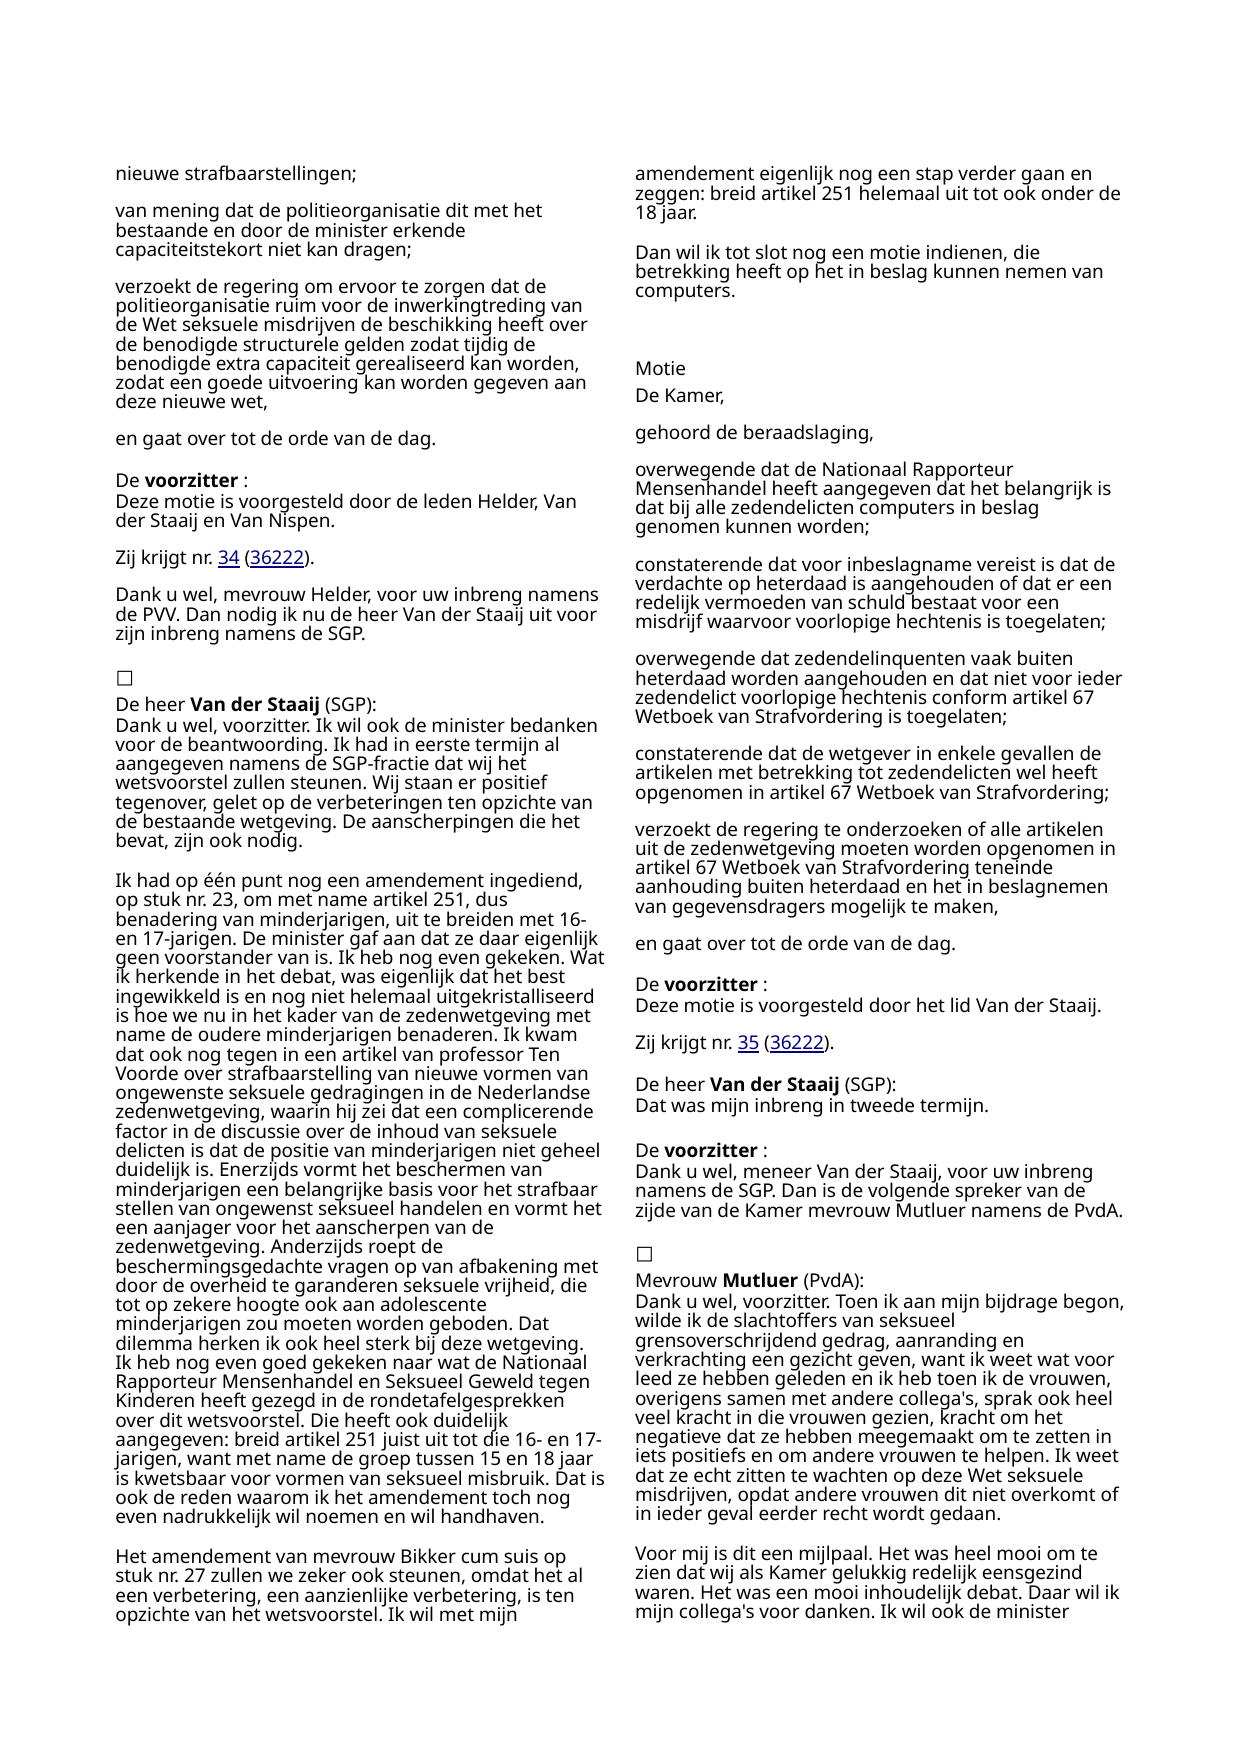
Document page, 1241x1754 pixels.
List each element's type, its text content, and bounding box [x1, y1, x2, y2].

text van mening dat de politieorganisatie dit met het bestaande en door de minister erkende capaciteitstekort niet kan dragen; [115, 202, 605, 260]
text Zij krijgt nr. 35 (36222). [635, 1034, 1125, 1054]
text De voorzitter : [635, 972, 1125, 997]
text constaterende dat voor inbeslagname vereist is dat de verdachte op heterdaad is aangehouden of dat er een redelijk vermoeden van schuld bestaat voor een misdrijf waarvoor voorlopige hechtenis is toegelaten; [635, 556, 1125, 633]
text ⬜ [115, 665, 605, 691]
text en gaat over tot de orde van de dag. [635, 935, 1125, 954]
text De Kamer, [635, 387, 1125, 406]
text Dan wil ik tot slot nog een motie indienen, die betrekking heeft op het in beslag kunnen nemen van computers. [635, 244, 1125, 302]
text De voorzitter : [115, 467, 605, 493]
text Dank u wel, voorzitter. Toen ik aan mijn bijdrage begon, wilde ik de slachtoffers van seksueel grensoverschrijdend gedrag, aanranding en verkrachting een gezicht geven, want ik weet wat voor leed ze hebben geleden en ik heb toen ik de vrouwen, overigens samen met andere collega's, sprak ook heel veel kracht in die vrouwen gezien, kracht om het negatieve dat ze hebben meegemaakt om te zetten in iets positiefs en om andere vrouwen te helpen. Ik weet dat ze echt zitten te wachten op deze Wet seksuele misdrijven, opdat andere vrouwen dit niet overkomt of in ieder geval eerder recht wordt gedaan. [635, 1293, 1125, 1524]
text De heer Van der Staaij (SGP): [115, 691, 605, 717]
text Dank u wel, mevrouw Helder, voor uw inbreng namens de PVV. Dan nodig ik nu de heer Van der Staaij uit voor zijn inbreng namens de SGP. [115, 586, 605, 644]
text De heer Van der Staaij (SGP): [635, 1071, 1125, 1097]
text Zij krijgt nr. 34 (36222). [115, 549, 605, 569]
text Dat was mijn inbreng in tweede termijn. [635, 1097, 1125, 1116]
text verzoekt de regering te onderzoeken of alle artikelen uit de zedenwetgeving moeten worden opgenomen in artikel 67 Wetboek van Strafvordering teneinde aanhouding buiten heterdaad en het in beslagnemen van gegevensdragers mogelijk te maken, [635, 821, 1125, 917]
text en gaat over tot de orde van de dag. [115, 430, 605, 450]
text Dank u wel, meneer Van der Staaij, voor uw inbreng namens de SGP. Dan is de volgende spreker van de zijde van de Kamer mevrouw Mutluer namens de PvdA. [635, 1163, 1125, 1221]
text Motie [635, 355, 1125, 381]
text overwegende dat zedendelinquenten vaak buiten heterdaad worden aangehouden en dat niet voor ieder zedendelict voorlopige hechtenis conform artikel 67 Wetboek van Strafvordering is toegelaten; [635, 650, 1125, 727]
text Dank u wel, voorzitter. Ik wil ook de minister bedanken voor de beantwoording. Ik had in eerste termijn al aangegeven namens de SGP-fractie dat wij het wetsvoorstel zullen steunen. Wij staan er positief tegenover, gelet op de verbeteringen ten opzichte van de bestaande wetgeving. De aanscherpingen die het bevat, zijn ook nodig. [115, 717, 605, 851]
text Voor mij is dit een mijlpaal. Het was heel mooi om te zien dat wij als Kamer gelukkig redelijk eensgezind waren. Het was een mooi inhoudelijk debat. Daar wil ik mijn collega's voor danken. Ik wil ook de minister [635, 1545, 1125, 1622]
text amendement eigenlijk nog een stap verder gaan en zeggen: breid artikel 251 helemaal uit tot ook onder de 18 jaar. [635, 165, 1125, 223]
text Ik had op één punt nog een amendement ingediend, op stuk nr. 23, om met name artikel 251, dus benadering van minderjarigen, uit te breiden met 16- en 17-jarigen. De minister gaf aan dat ze daar eigenlijk geen voorstander van is. Ik heb nog even gekeken. Wat ik herkende in het debat, was eigenlijk dat het best ingewikkeld is en nog niet helemaal uitgekristalliseerd is hoe we nu in het kader van de zedenwetgeving met name de oudere minderjarigen benaderen. Ik kwam dat ook nog tegen in een artikel van professor Ten Voorde over strafbaarstelling van nieuwe vormen van ongewenste seksuele gedragingen in de Nederlandse zedenwetgeving, waarin hij zei dat een complicerende factor in de discussie over de inhoud van seksuele delicten is dat de positie van minderjarigen niet geheel duidelijk is. Enerzijds vormt het beschermen van minderjarigen een belangrijke basis voor het strafbaar stellen van ongewenst seksueel handelen en vormt het een aanjager voor het aanscherpen van de zedenwetgeving. Anderzijds roept de beschermingsgedachte vragen op van afbakening met door de overheid te garanderen seksuele vrijheid, die tot op zekere hoogte ook aan adolescente minderjarigen zou moeten worden geboden. Dat dilemma herken ik ook heel sterk bij deze wetgeving. Ik heb nog even goed gekeken naar wat de Nationaal Rapporteur Mensenhandel en Seksueel Geweld tegen Kinderen heeft gezegd in de rondetafelgesprekken over dit wetsvoorstel. Die heeft ook duidelijk aangegeven: breid artikel 251 juist uit tot die 16- en 17-jarigen, want met name de groep tussen 15 en 18 jaar is kwetsbaar voor vormen van seksueel misbruik. Dat is ook de reden waarom ik het amendement toch nog even nadrukkelijk wil noemen en wil handhaven. [115, 872, 605, 1527]
text Het amendement van mevrouw Bikker cum suis op stuk nr. 27 zullen we zeker ook steunen, omdat het al een verbetering, een aanzienlijke verbetering, is ten opzichte van het wetsvoorstel. Ik wil met mijn [115, 1548, 605, 1625]
text Deze motie is voorgesteld door het lid Van der Staaij. [635, 997, 1125, 1017]
text constaterende dat de wetgever in enkele gevallen de artikelen met betrekking tot zedendelicten wel heeft opgenomen in artikel 67 Wetboek van Strafvordering; [635, 745, 1125, 803]
text nieuwe strafbaarstellingen; [115, 165, 605, 184]
text verzoekt de regering om ervoor te zorgen dat de politieorganisatie ruim voor de inwerkingtreding van de Wet seksuele misdrijven de beschikking heeft over de benodigde structurele gelden zodat tijdig de benodigde extra capaciteit gerealiseerd kan worden, zodat een goede uitvoering kan worden gegeven aan deze nieuwe wet, [115, 278, 605, 413]
text ⬜ [635, 1242, 1125, 1267]
text overwegende dat de Nationaal Rapporteur Mensenhandel heeft aangegeven dat het belangrijk is dat bij alle zedendelicten computers in beslag genomen kunnen worden; [635, 461, 1125, 538]
text De voorzitter : [635, 1137, 1125, 1163]
text Deze motie is voorgesteld door de leden Helder, Van der Staaij en Van Nispen. [115, 493, 605, 532]
text Mevrouw Mutluer (PvdA): [635, 1267, 1125, 1293]
text gehoord de beraadslaging, [635, 424, 1125, 443]
